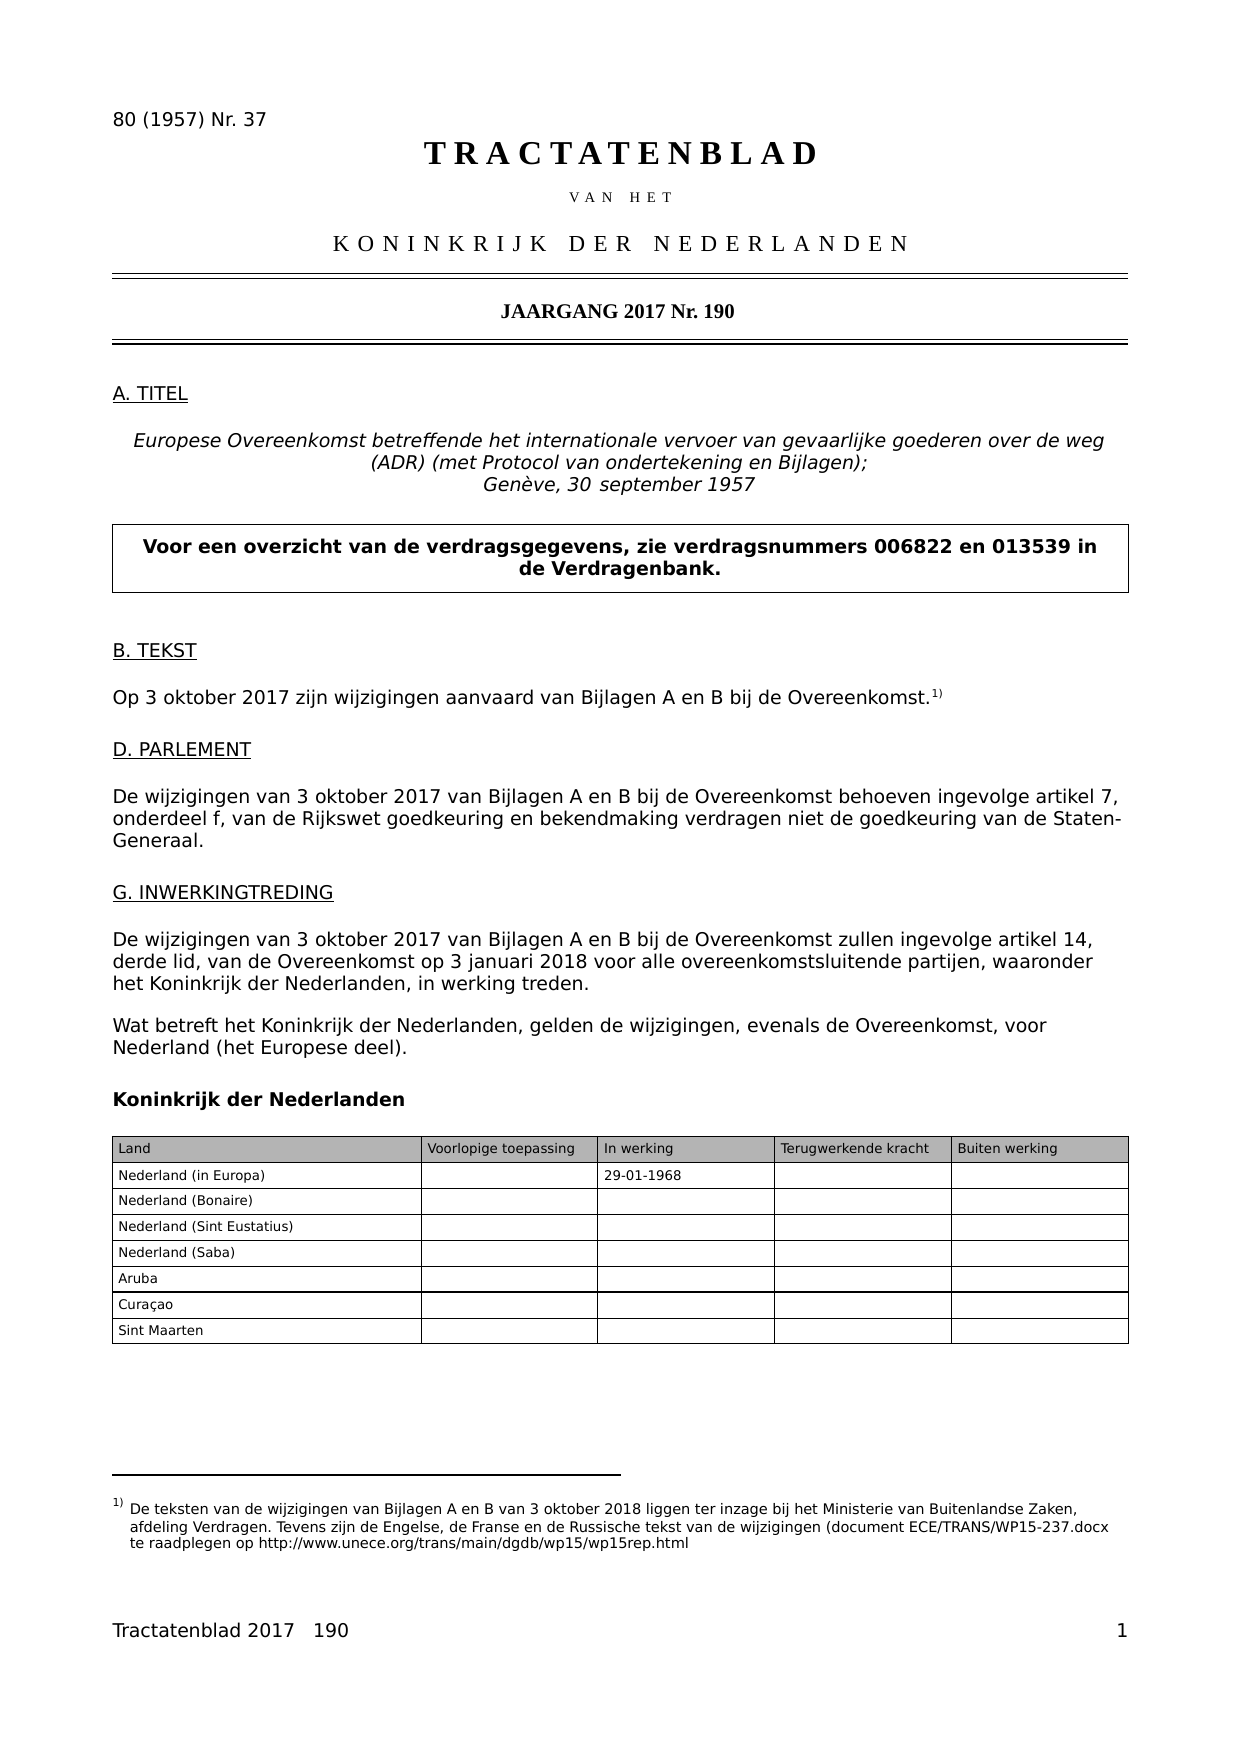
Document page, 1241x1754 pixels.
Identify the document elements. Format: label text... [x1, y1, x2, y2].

subtitle B. TEKST [112, 640, 1128, 662]
table_cell [775, 1163, 951, 1188]
table_cell [775, 1189, 951, 1214]
text VAN HET [112, 189, 1128, 206]
table_cell Nederland (in Europa) [113, 1163, 421, 1188]
text Europese Overeenkomst betreffende het internationale vervoer van gevaarlijke goederen over de weg (ADR) (met Protocol van ondertekening en Bijlagen); [112, 430, 1128, 474]
table_cell [422, 1241, 597, 1266]
table_cell [598, 1189, 774, 1214]
table_cell [598, 1319, 774, 1343]
table_cell [598, 1293, 774, 1317]
text KONINKRIJK DER NEDERLANDEN [112, 229, 1128, 256]
text De wijzigingen van 3 oktober 2017 van Bijlagen A en B bij de Overeenkomst behoeven ingevolge artikel 7, onderdeel f, van de Rijkswet goedkeuring en bekendmaking verdragen niet de goedkeuring van de Staten-Generaal. [112, 786, 1128, 852]
table_cell [775, 1267, 951, 1291]
table_cell [598, 1215, 774, 1239]
text Genève, 30 september 1957 [112, 474, 1128, 496]
table_cell [775, 1319, 951, 1343]
table_cell [422, 1163, 597, 1188]
table_cell [952, 1189, 1128, 1214]
table_cell Curaçao [113, 1293, 421, 1317]
table_cell [952, 1241, 1128, 1266]
table_cell [952, 1319, 1128, 1343]
text 80 (1957) Nr. 37 [112, 109, 1128, 131]
table_cell Sint Maarten [113, 1319, 421, 1343]
table_cell [952, 1293, 1128, 1317]
table_cell [775, 1215, 951, 1239]
table_cell [952, 1163, 1128, 1188]
table_header Voorlopige toepassing [422, 1137, 597, 1162]
table_cell [775, 1293, 951, 1317]
text Wat betreft het Koninkrijk der Nederlanden, gelden de wijzigingen, evenals de Overeenkomst, voor Nederland (het Europese deel). [112, 1015, 1128, 1059]
table_header In werking [598, 1137, 774, 1162]
subtitle G. INWERKINGTREDING [112, 882, 1128, 904]
text De teksten van de wijzigingen van Bijlagen A en B van 3 oktober 2018 liggen ter inzage bij het Ministerie van Buitenlandse Zaken, afdeling Verdragen. Tevens zijn de Engelse, de Franse en de Russische tekst van de wijzigingen (document ECE/TRANS/WP15-237.docx te raadplegen op http://www.unece.org/trans/main/dgdb/wp15/wp15rep.html [112, 1496, 1128, 1552]
subtitle Koninkrijk der Nederlanden [112, 1089, 1128, 1111]
table_cell [422, 1319, 597, 1343]
table_cell [422, 1215, 597, 1239]
table_cell [598, 1267, 774, 1291]
table_cell [598, 1241, 774, 1266]
table_cell Aruba [113, 1267, 421, 1291]
table_header Buiten werking [952, 1137, 1128, 1162]
text De wijzigingen van 3 oktober 2017 van Bijlagen A en B bij de Overeenkomst zullen ingevolge artikel 14, derde lid, van de Overeenkomst op 3 januari 2018 voor alle overeenkomstsluitende partijen, waaronder het Koninkrijk der Nederlanden, in werking treden. [112, 929, 1128, 995]
table_cell [422, 1267, 597, 1291]
table_header Terugwerkende kracht [775, 1137, 951, 1162]
table_cell Nederland (Bonaire) [113, 1189, 421, 1214]
table_cell [422, 1293, 597, 1317]
table_cell [422, 1189, 597, 1214]
table_cell [775, 1241, 951, 1266]
text JAARGANG 2017 Nr. 190 [112, 299, 1128, 323]
table_cell [952, 1215, 1128, 1239]
text Op 3 oktober 2017 zijn wijzigingen aanvaard van Bijlagen A en B bij de Overeenkomst. [112, 687, 1128, 709]
table_header Land [113, 1137, 421, 1162]
table_cell [952, 1267, 1128, 1291]
subtitle D. PARLEMENT [112, 739, 1128, 761]
table_cell Nederland (Sint Eustatius) [113, 1215, 421, 1239]
table_cell 29-01-1968 [598, 1163, 774, 1188]
text TRACTATENBLAD [112, 133, 1128, 172]
table_cell Nederland (Saba) [113, 1241, 421, 1266]
subtitle A. TITEL [112, 383, 1128, 405]
